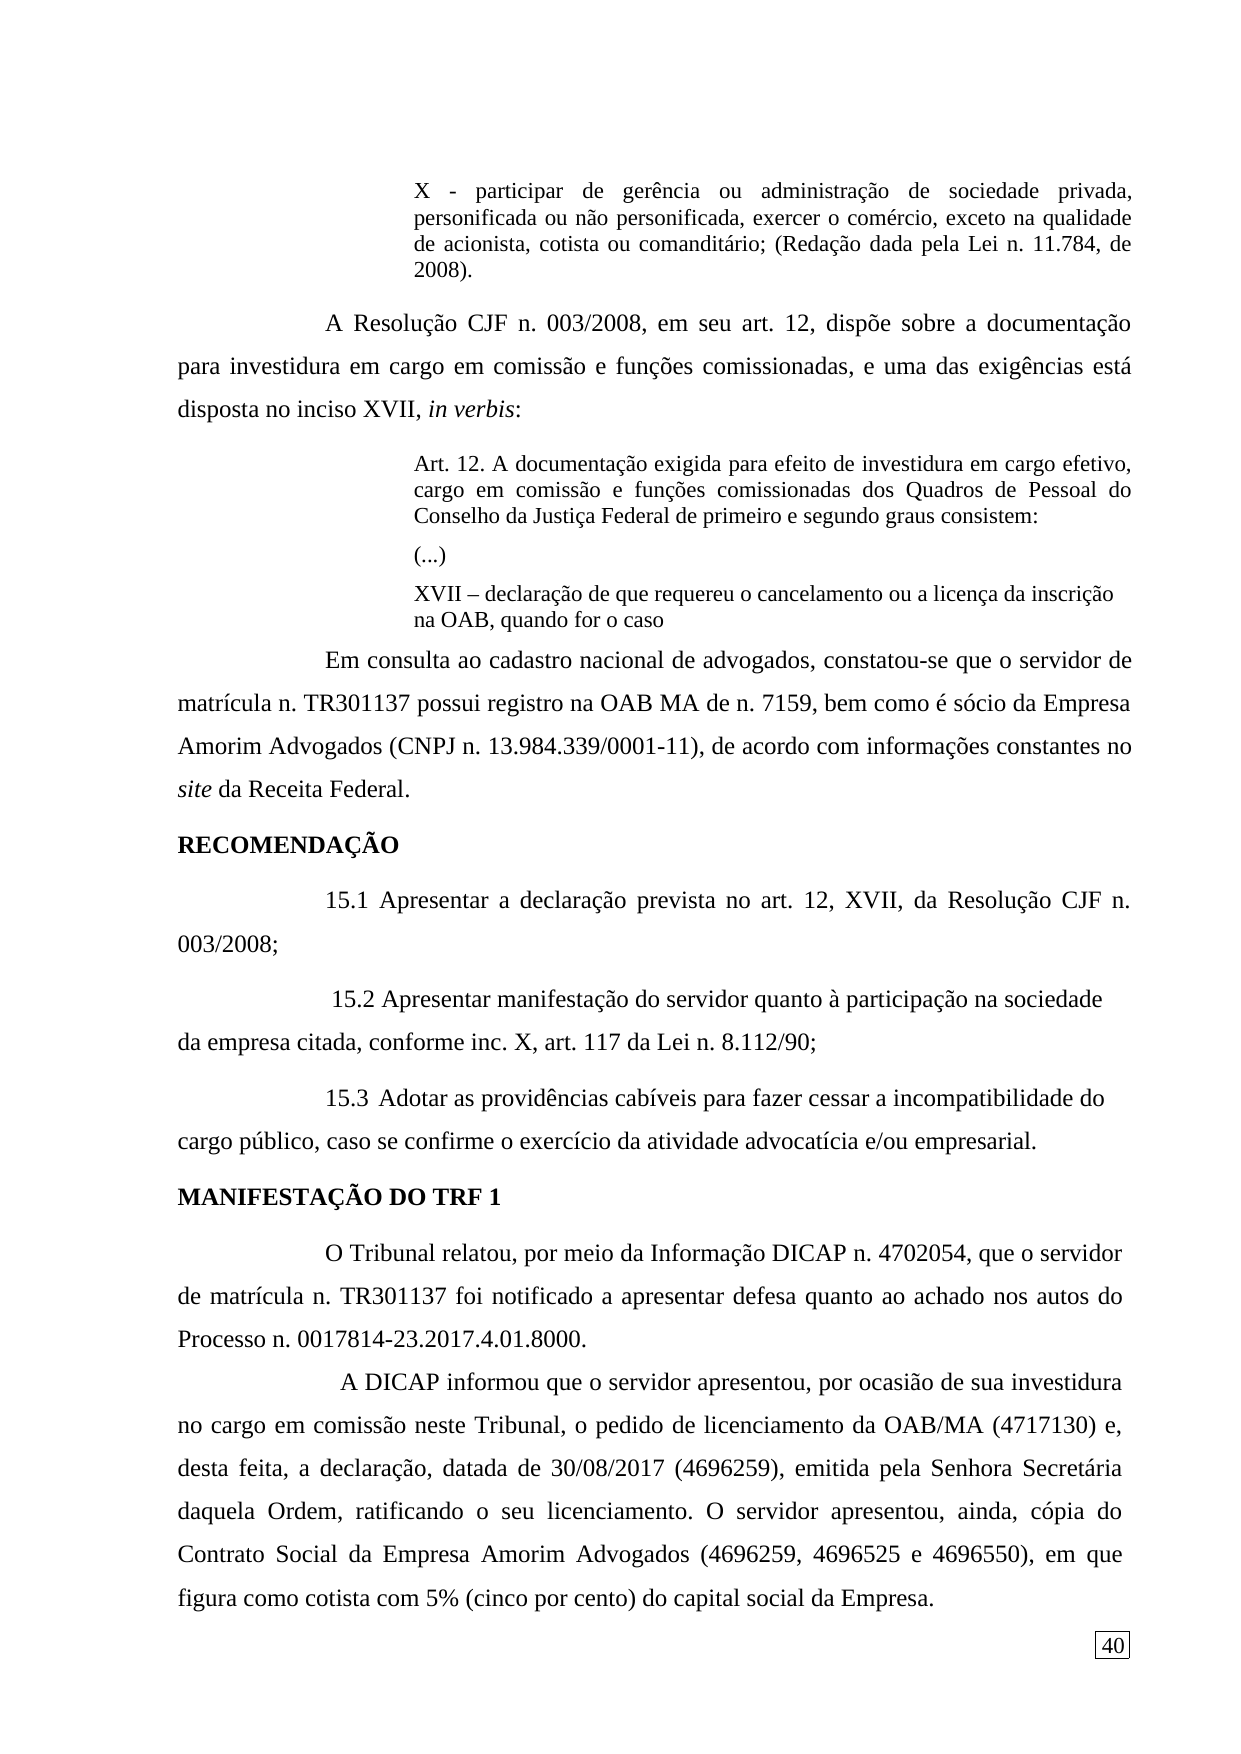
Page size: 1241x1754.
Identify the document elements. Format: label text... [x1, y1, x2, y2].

list Adotar as providências cabíveis para fazer cessar a incompatibilidade do cargo público, caso se confirme o exercício da atividade advocatícia e/ou empresarial. [177, 1083, 1132, 1155]
text O Tribunal relatou, por meio da Informação DICAP n. 4702054, que o servidor de matrícula n. TR301137 foi notificado a apresentar defesa quanto ao achado nos autos do Processo n. 0017814-23.2017.4.01.8000. [177, 1238, 1123, 1353]
text X - participar de gerência ou administração de sociedade privada, personificada ou não personificada, exercer o comércio, exceto na qualidade de acionista, cotista ou comanditário; (Redação dada pela Lei n. 11.784, de 2008). [413, 177, 1133, 283]
list Apresentar a declaração prevista no art. 12, XVII, da Resolução CJF n. [325, 886, 1144, 914]
text A DICAP informou que o servidor apresentou, por ocasião de sua investidura no cargo em comissão neste Tribunal, o pedido de licenciamento da OAB/MA (4717130) e, desta feita, a declaração, datada de 30/08/2017 (4696259), emitida pela Senhora Secretária daquela Ordem, ratificando o seu licenciamento. O servidor apresentou, ainda, cópia do Contrato Social da Empresa Amorim Advogados (4696259, 4696525 e 4696550), em que figura como cotista com 5% (cinco por cento) do capital social da Empresa. [177, 1367, 1123, 1611]
list Apresentar manifestação do servidor quanto à participação na sociedade da empresa citada, conforme inc. X, art. 117 da Lei n. 8.112/90; [177, 984, 1132, 1056]
text XVII – declaração de que requereu o cancelamento ou a licença da inscrição na OAB, quando for o caso [413, 580, 1124, 633]
text (...) [413, 541, 1144, 568]
subtitle MANIFESTAÇÃO DO TRF 1 [177, 1182, 1144, 1211]
text A Resolução CJF n. 003/2008, em seu art. 12, dispõe sobre a documentação para investidura em cargo em comissão e funções comissionadas, e uma das exigências está disposta no inciso XVII, in verbis: [177, 308, 1132, 423]
text Em consulta ao cadastro nacional de advogados, constatou-se que o servidor de matrícula n. TR301137 possui registro na OAB MA de n. 7159, bem como é sócio da Empresa Amorim Advogados (CNPJ n. 13.984.339/0001-11), de acordo com informações constantes no site da Receita Federal. [177, 645, 1133, 803]
subtitle RECOMENDAÇÃO [177, 830, 1144, 859]
text 003/2008; [177, 929, 1144, 958]
text Art. 12. A documentação exigida para efeito de investidura em cargo efetivo, cargo em comissão e funções comissionadas dos Quadros de Pessoal do Conselho da Justiça Federal de primeiro e segundo graus consistem: [413, 449, 1133, 529]
